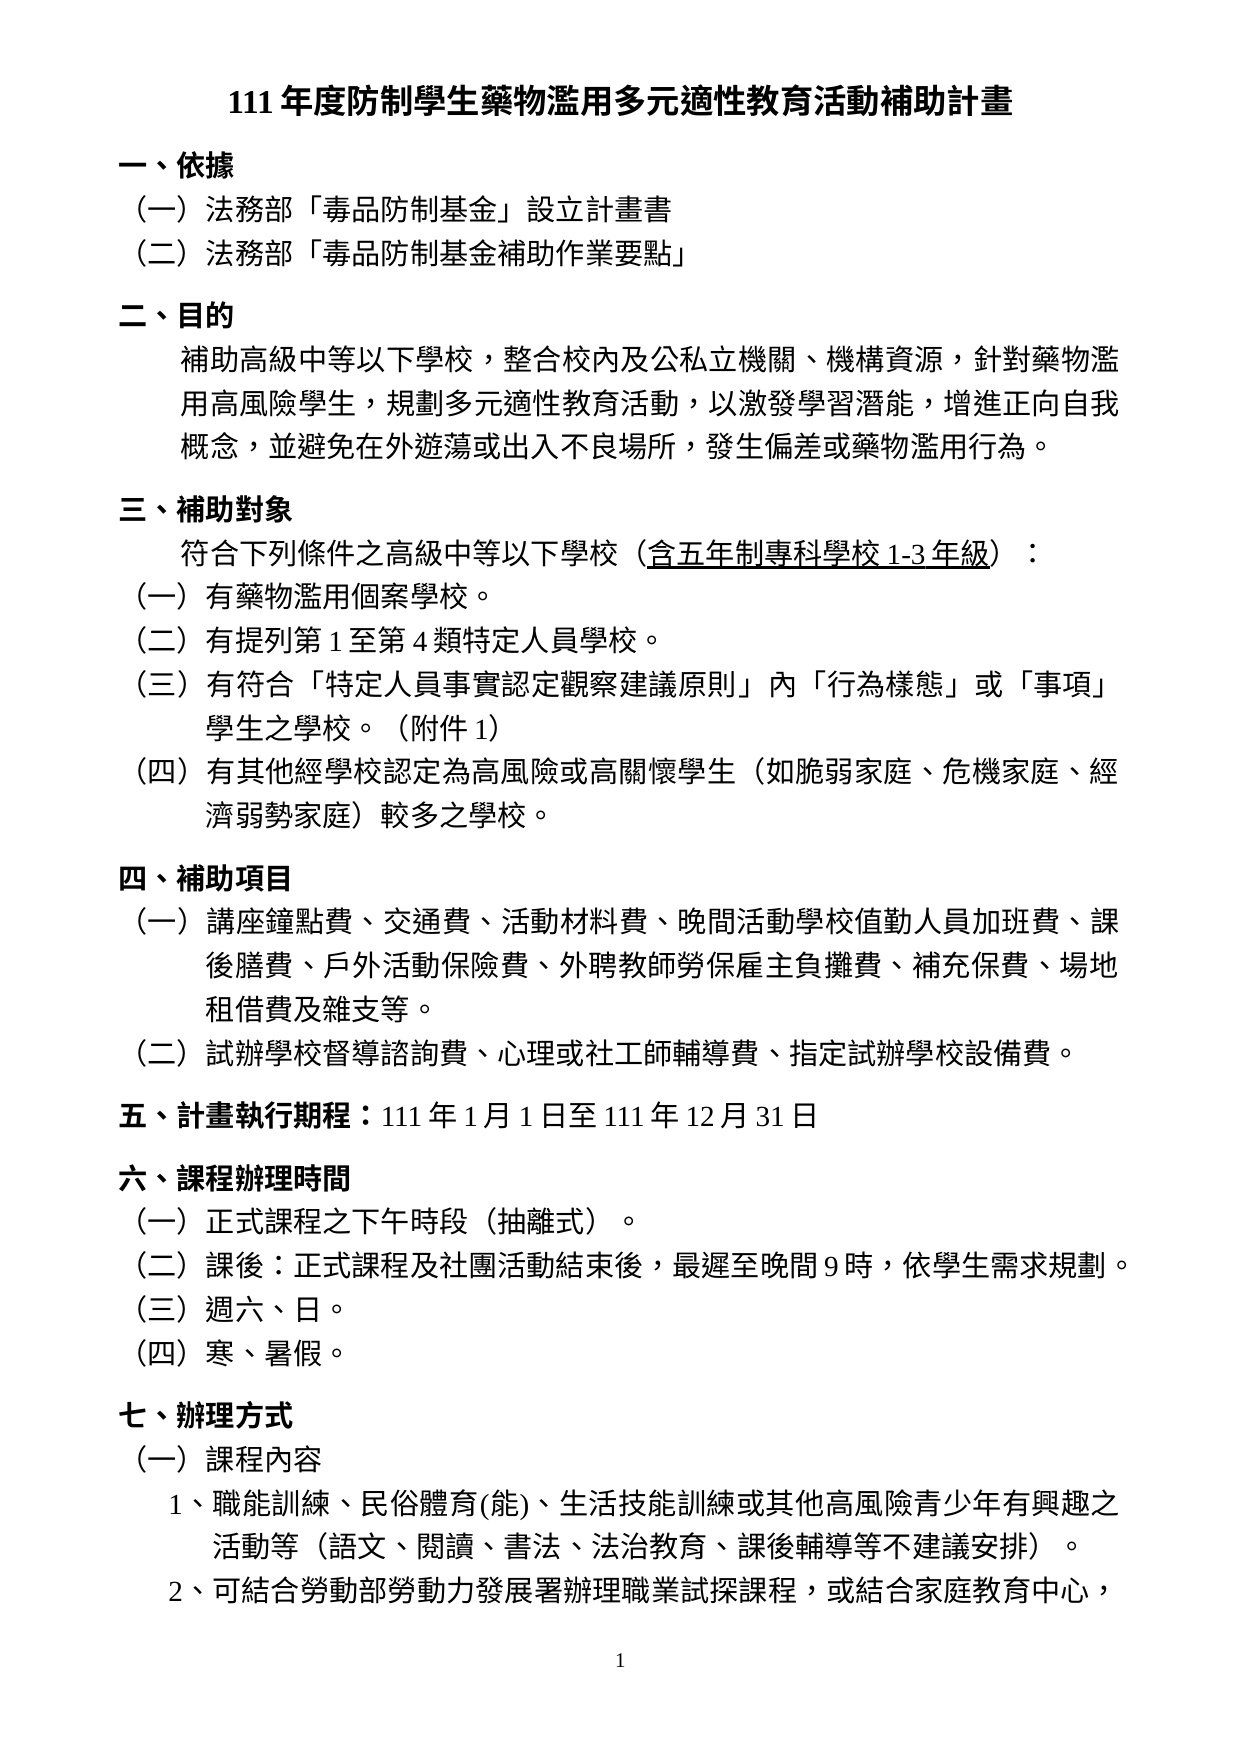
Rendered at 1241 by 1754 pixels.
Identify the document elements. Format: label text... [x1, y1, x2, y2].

text 四、補助項目 [118, 854, 1122, 898]
text 六、課程辦理時間 [118, 1154, 1122, 1198]
text （一）正式課程之下午時段（抽離式）。 [118, 1198, 1122, 1242]
text （一）有藥物濫用個案學校。 [118, 573, 1122, 617]
text （二）課後：正式課程及社團活動結束後，最遲至晚間9時，依學生需求規劃。 [118, 1242, 1122, 1285]
text 七、辦理方式 [118, 1392, 1122, 1435]
text （一）講座鐘點費、交通費、活動材料費、晚間活動學校值勤人員加班費、課後膳費、戶外活動保險費、外聘教師勞保雇主負攤費、補充保費、場地租借費及雜支等。 [118, 898, 1122, 1029]
text 111年度防制學生藥物濫用多元適性教育活動補助計畫 [118, 75, 1122, 123]
text 五、計畫執行期程：111年1月1日至111年12月31日 [118, 1092, 1122, 1135]
text 三、補助對象 [118, 485, 1122, 529]
text 二、目的 [118, 292, 1122, 335]
text （三）週六、日。 [118, 1285, 1122, 1329]
text 一、依據 [118, 142, 1122, 185]
text （四）有其他經學校認定為高風險或高關懷學生（如脆弱家庭、危機家庭、經濟弱勢家庭）較多之學校。 [118, 748, 1122, 835]
text 2、可結合勞動部勞動力發展署辦理職業試探課程，或結合家庭教育中心， [168, 1567, 1122, 1610]
text （一）法務部「毒品防制基金」設立計畫書 [118, 185, 1122, 229]
text 補助高級中等以下學校，整合校內及公私立機關、機構資源，針對藥物濫用高風險學生，規劃多元適性教育活動，以激發學習潛能，增進正向自我概念，並避免在外遊蕩或出入不良場所，發生偏差或藥物濫用行為。 [181, 335, 1122, 467]
text （二）法務部「毒品防制基金補助作業要點」 [118, 229, 1122, 273]
text （三）有符合「特定人員事實認定觀察建議原則」內「行為樣態」或「事項」學生之學校。（附件1） [118, 660, 1122, 748]
text （一）課程內容 [118, 1435, 1122, 1479]
text （四）寒、暑假。 [118, 1329, 1122, 1373]
text 符合下列條件之高級中等以下學校（含五年制專科學校1-3年級）： [181, 529, 1122, 573]
text （二）試辦學校督導諮詢費、心理或社工師輔導費、指定試辦學校設備費。 [118, 1029, 1122, 1073]
text 1、職能訓練、民俗體育(能)、生活技能訓練或其他高風險青少年有興趣之活動等（語文、閱讀、書法、法治教育、課後輔導等不建議安排）。 [168, 1479, 1122, 1567]
text （二）有提列第1至第4類特定人員學校。 [118, 617, 1122, 660]
